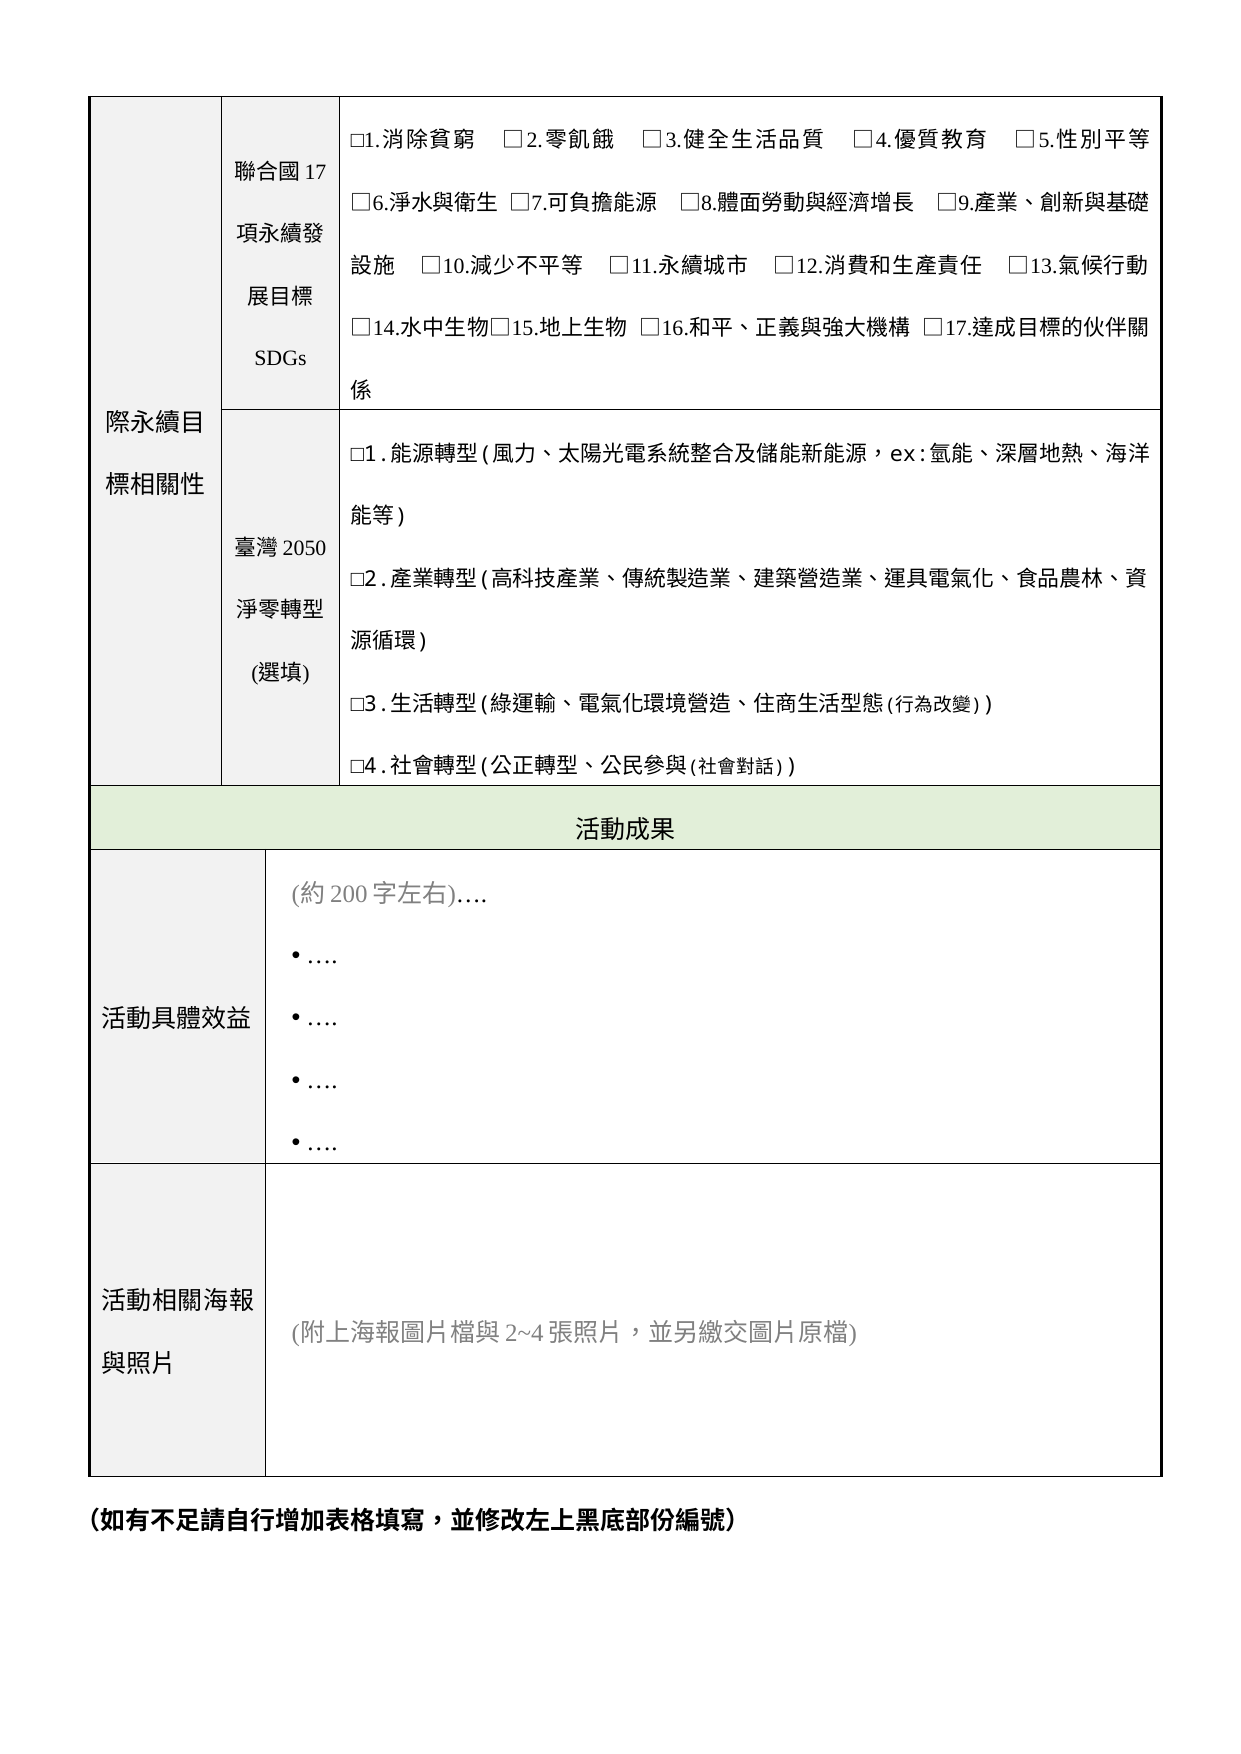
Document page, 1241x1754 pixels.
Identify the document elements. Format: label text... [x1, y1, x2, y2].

table_cell 活動具體效益 [91, 850, 265, 1162]
table_cell □1.消除貧窮 □2.零飢餓 □3.健全生活品質 □4.優質教育 □5.性別平等 □6.淨水與衛生 □7.可負擔能源 □8.體面勞動與經濟增長 □9.產業、創新與基礎設施 □10.減少不平等 □11.永續城市 □12.消費和生產責任 □13.氣候行動 □14.水中生物□15.地上生物 □16.和平、正義與強大機構 □17.達成目標的伙伴關係 [340, 97, 1160, 409]
table_cell 活動成果 [91, 786, 1160, 849]
table_cell 聯合國17項永續發展目標SDGs [222, 97, 339, 409]
table_cell (附上海報圖片檔與2~4張照片，並另繳交圖片原檔) [266, 1164, 1160, 1476]
text （如有不足請自行增加表格填寫，並修改左上黑底部份編號） [75, 1477, 1165, 1539]
table_cell □1.能源轉型(風力、太陽光電系統整合及儲能新能源，ex:氫能、深層地熱、海洋能等) □2.產業轉型(高科技產業、傳統製造業、建築營造業、運具電氣化、食品農林、資源循環) □3.生活轉型(綠運輸、電氣化環境營造、住商生活型態(行為改變)) □4.社會轉型(公正轉型、公民參與(社會對話)) [340, 410, 1160, 785]
table_cell 際永續目標相關性 [91, 97, 221, 785]
table_cell 臺灣2050淨零轉型(選填) [222, 410, 339, 785]
table_cell (約200字左右)…. …. …. …. …. [266, 850, 1160, 1162]
table_cell 活動相關海報與照片 [91, 1164, 265, 1476]
